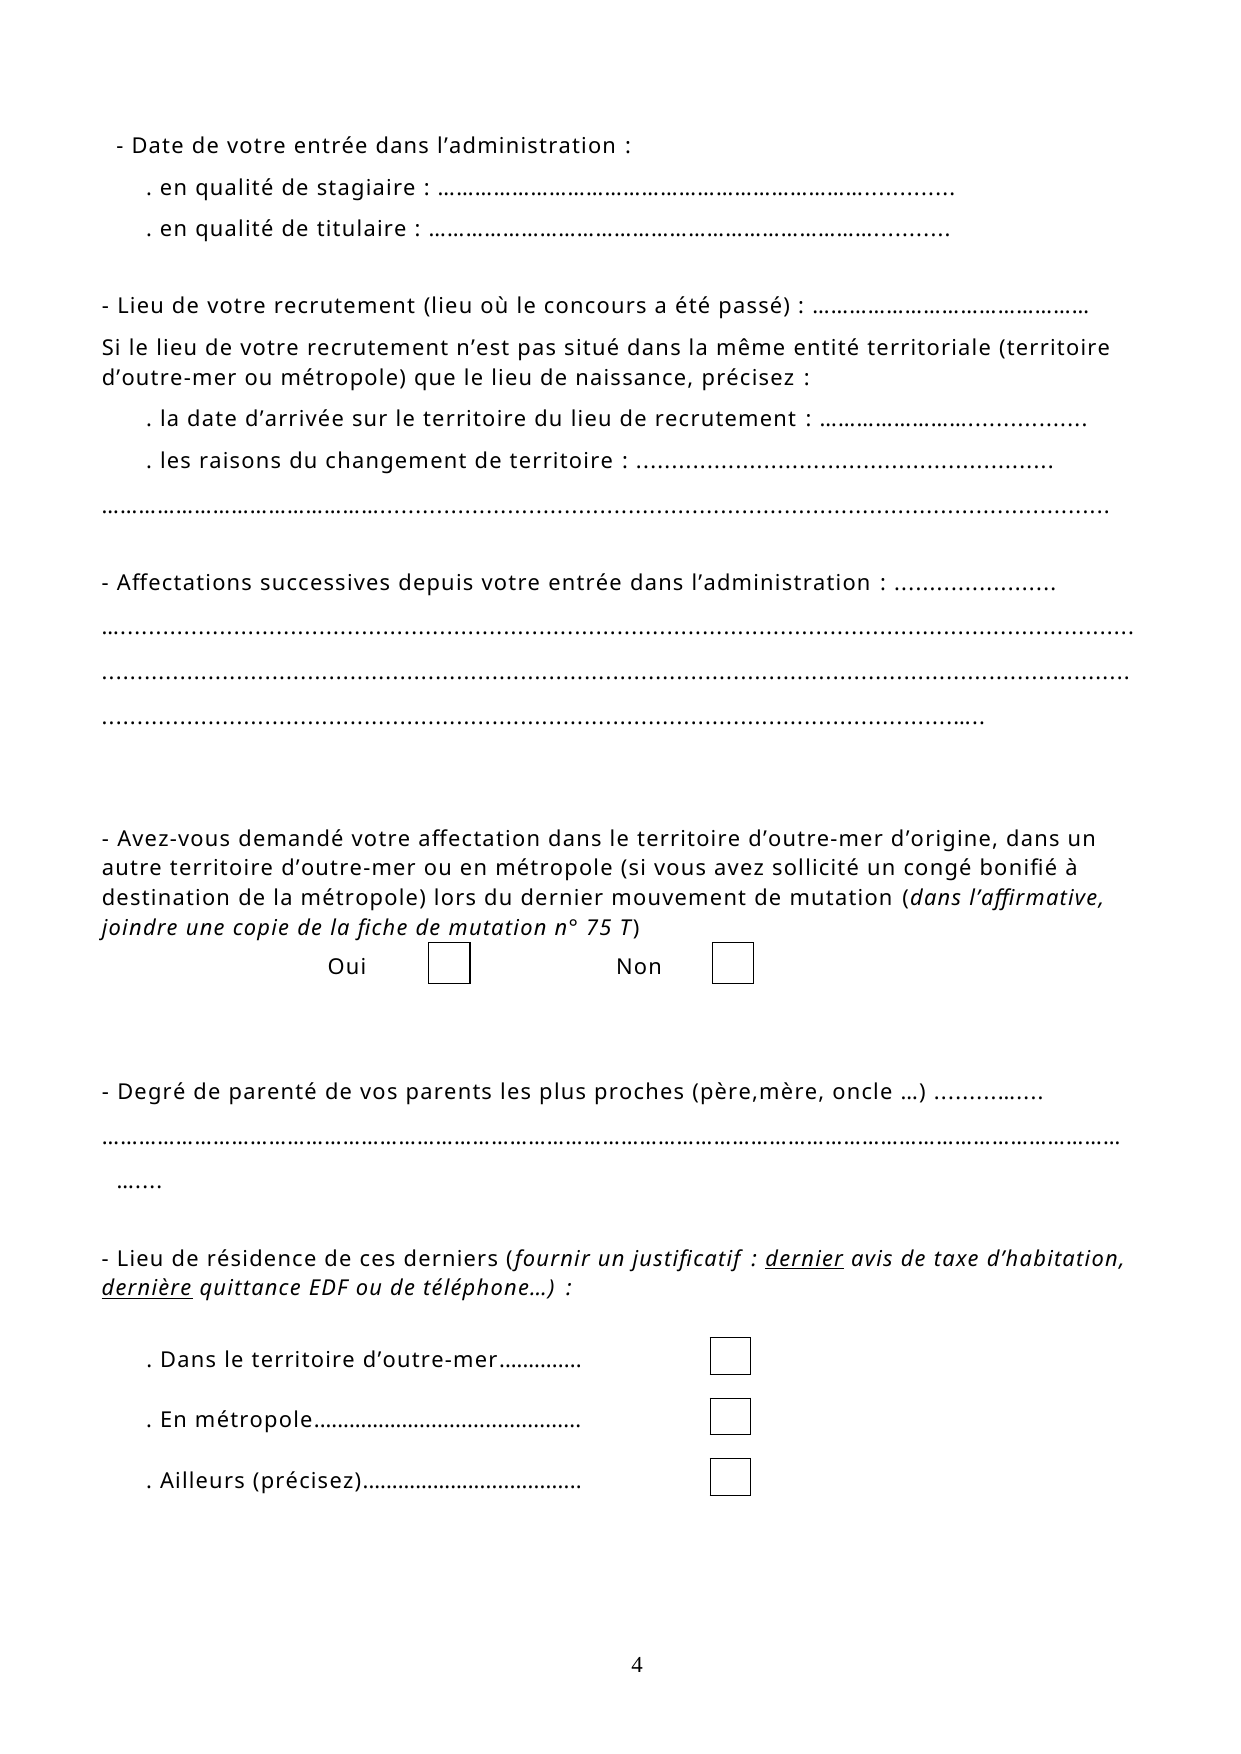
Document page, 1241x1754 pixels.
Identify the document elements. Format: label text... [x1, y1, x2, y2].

table_cell [87, 519, 1144, 543]
table_cell . Dans le territoire d’outre-mer [87, 1337, 710, 1374]
table_cell - Avez-vous demandé votre affectation dans le territoire d’outre-mer d’origine, dans un autre territoire d’outre-mer ou en métropole (si vous avez sollicité un congé bonifié à destination de la métropole) lors du dernier mouvement de mutation (dans l’affirmative, joindre une copie de la fiche de mutation n° 75 T) [87, 799, 1144, 984]
table_cell . la date d’arrivée sur le territoire du lieu de recrutement : ……………………................. [87, 392, 1144, 433]
table_header Non [471, 942, 712, 983]
table_cell . en qualité de stagiaire : ……………………………………………………………............. [87, 160, 1138, 202]
table_cell - Lieu de votre recrutement (lieu où le concours a été passé) : ……………………………………… [87, 267, 1144, 320]
table_cell [87, 1374, 1144, 1397]
table_cell [711, 1399, 750, 1434]
table_cell [751, 1398, 1144, 1434]
table_cell [751, 1337, 1144, 1374]
table_header [754, 942, 1128, 983]
table_cell [711, 1459, 750, 1495]
table_cell Si le lieu de votre recrutement n’est pas situé dans la même entité territoriale (territoire d’outre-mer ou métropole) que le lieu de naissance, précisez : [87, 320, 1144, 392]
table_header - Date de votre entrée dans l’administration : [87, 107, 1138, 160]
table_cell . en qualité de titulaire : ………………………………………………………………........... [87, 202, 1138, 243]
table_header [713, 943, 753, 983]
table_cell [751, 1458, 1144, 1495]
table_cell . En métropole [87, 1398, 710, 1434]
table_cell . Ailleurs (précisez) [87, 1458, 710, 1495]
table_header Oui [87, 942, 428, 983]
table_cell - Degré de parenté de vos parents les plus proches (père,mère, oncle …) .........….... …………………………………………………………………………………………………………………………………………………….... - Lieu de résidence de ces derniers (fournir un justificatif : dernier avis de taxe d’habitation, dernière quittance EDF ou de téléphone…) : [87, 984, 1144, 1337]
table_cell [711, 1338, 750, 1374]
table_header [87, 243, 1144, 267]
table_cell - Affectations successives depuis votre entrée dans l’administration : .......................…........................................................................................................................................................................................................................................................................................................................................................................................................................….. [87, 543, 1144, 799]
table_cell [87, 1434, 1144, 1458]
table_header [429, 943, 469, 983]
table_cell . les raisons du changement de territoire : ........................................................... ………………………………………....................................................................................................... [87, 433, 1144, 519]
